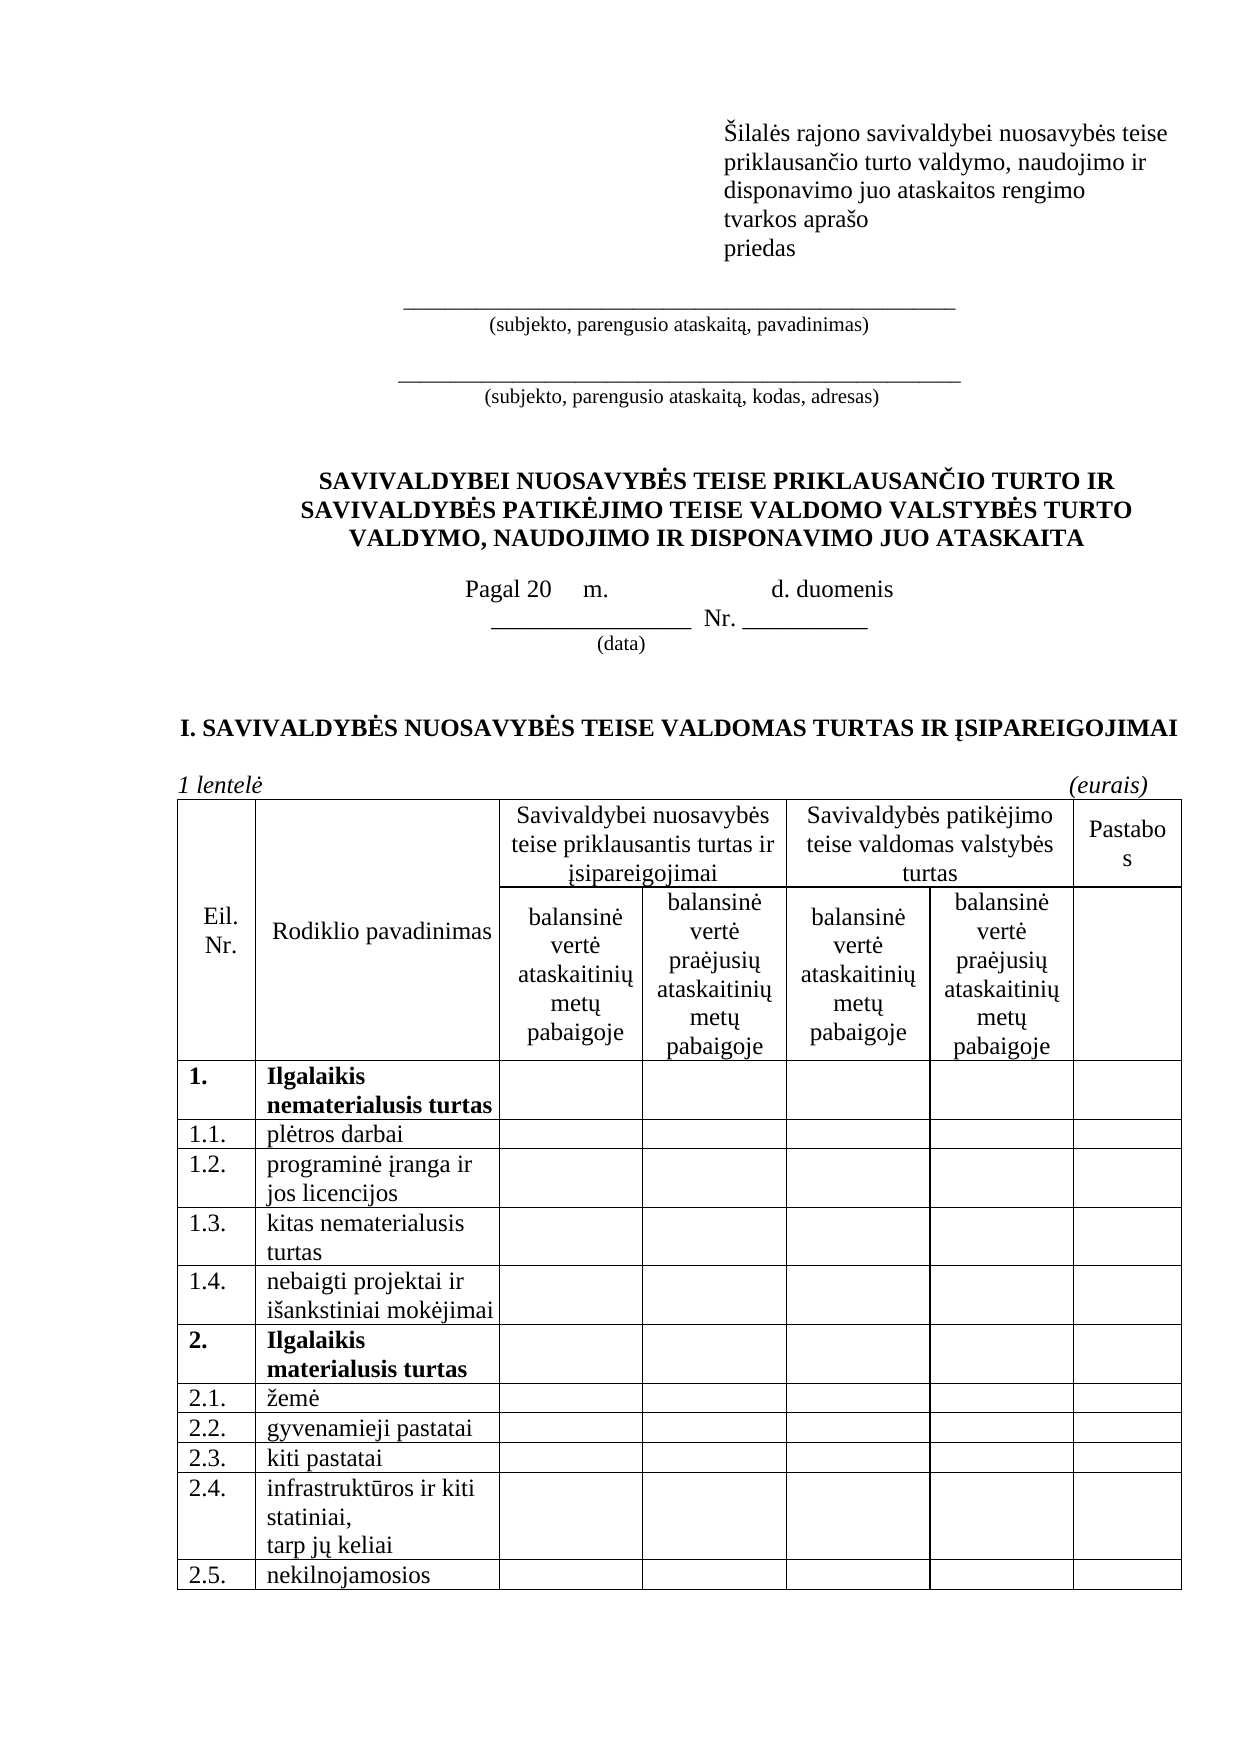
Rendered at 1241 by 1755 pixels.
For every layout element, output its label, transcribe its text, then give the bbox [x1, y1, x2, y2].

table_cell [500, 1413, 642, 1442]
table_cell [1074, 1413, 1181, 1442]
table_cell balansinė vertė ataskaitinių metų pabaigoje [500, 888, 642, 1060]
table_cell balansinė vertė praėjusių ataskaitinių metų pabaigoje [643, 888, 786, 1060]
table_cell 1.4. [178, 1266, 255, 1324]
table_cell programinė įranga ir jos licencijos [256, 1149, 499, 1207]
table_cell kitas nematerialusis turtas [256, 1208, 499, 1265]
table_cell [1074, 1149, 1181, 1207]
table_cell [643, 1266, 786, 1324]
table_cell žemė [256, 1384, 499, 1412]
table_cell [931, 1266, 1073, 1324]
table_cell plėtros darbai [256, 1120, 499, 1148]
table_cell [643, 1325, 786, 1382]
table_cell 2.2. [178, 1413, 255, 1442]
table_cell [1074, 1208, 1181, 1265]
table_cell [787, 1413, 929, 1442]
table_cell [1074, 1560, 1181, 1589]
table_cell nekilnojamosios [256, 1560, 499, 1589]
table_cell kiti pastatai [256, 1443, 499, 1472]
table_cell [931, 1413, 1073, 1442]
table_cell [787, 1149, 929, 1207]
table_cell [1074, 1473, 1181, 1559]
text 1 lentelė (eurais) [177, 770, 1181, 799]
table_cell [787, 1208, 929, 1265]
table_header Rodiklio pavadinimas [256, 800, 499, 1060]
table_cell [787, 1384, 929, 1412]
table_cell [643, 1443, 786, 1472]
table_cell [643, 1473, 786, 1559]
table_cell [1074, 888, 1181, 1060]
table_cell 2.5. [178, 1560, 255, 1589]
table_cell [643, 1384, 786, 1412]
table_cell 1.1. [178, 1120, 255, 1148]
table_cell [787, 1266, 929, 1324]
table_cell [500, 1560, 642, 1589]
text ________________ Nr. __________ [177, 603, 1181, 631]
table_cell 2.3. [178, 1443, 255, 1472]
table_cell [1074, 1120, 1181, 1148]
text I. SAVIVALDYBĖS NUOSAVYBĖS TEISE VALDOMAS TURTAS IR ĮSIPAREIGOJIMAI [177, 713, 1181, 742]
text (subjekto, parengusio ataskaitą, kodas, adresas) [177, 384, 1181, 408]
table_cell [500, 1384, 642, 1412]
table_cell 1.3. [178, 1208, 255, 1265]
text (subjekto, parengusio ataskaitą, pavadinimas) [177, 312, 1181, 336]
table_cell gyvenamieji pastatai [256, 1413, 499, 1442]
text priedas [177, 233, 1181, 262]
table_cell [500, 1473, 642, 1559]
table_cell [1074, 1325, 1181, 1382]
table_cell [500, 1120, 642, 1148]
table_cell [643, 1413, 786, 1442]
table_cell [1074, 1443, 1181, 1472]
table_cell [931, 1120, 1073, 1148]
table_cell [931, 1149, 1073, 1207]
table_cell 1. [178, 1061, 255, 1118]
table_cell [931, 1061, 1073, 1118]
table_cell [787, 1061, 929, 1118]
table_cell [931, 1473, 1073, 1559]
table_cell [500, 1061, 642, 1118]
table_cell 2.1. [178, 1384, 255, 1412]
table_cell 1.2. [178, 1149, 255, 1207]
text Šilalės rajono savivaldybei nuosavybės teise [177, 118, 1181, 147]
table_cell 2. [178, 1325, 255, 1382]
text priklausančio turto valdymo, naudojimo ir [177, 147, 1181, 176]
table_cell [500, 1208, 642, 1265]
table_cell nebaigti projektai ir išankstiniai mokėjimai [256, 1266, 499, 1324]
table_cell [500, 1325, 642, 1382]
table_cell [931, 1325, 1073, 1382]
table_cell [931, 1384, 1073, 1412]
text _____________________________________________________ [177, 288, 1181, 312]
table_cell [787, 1560, 929, 1589]
table_header Savivaldybės patikėjimo teise valdomas valstybės turtas [787, 800, 1073, 886]
table_cell [931, 1208, 1073, 1265]
text (data) [177, 631, 1181, 655]
table_cell [787, 1473, 929, 1559]
table_header Pastabos [1074, 800, 1181, 886]
table_cell [643, 1149, 786, 1207]
table_cell [643, 1120, 786, 1148]
table_header Savivaldybei nuosavybės teise priklausantis turtas ir įsipareigojimai [500, 800, 786, 886]
table_cell [787, 1120, 929, 1148]
table_cell balansinė vertė praėjusių ataskaitinių metų pabaigoje [931, 888, 1073, 1060]
table_cell balansinė vertė ataskaitinių metų pabaigoje [787, 888, 929, 1060]
table_cell [643, 1061, 786, 1118]
table_cell infrastruktūros ir kiti statiniai, tarp jų keliai [256, 1473, 499, 1559]
table_header Eil. Nr. [178, 800, 255, 1060]
table_cell [931, 1443, 1073, 1472]
text tvarkos aprašo [177, 204, 1181, 233]
table_cell [500, 1149, 642, 1207]
table_cell 2.4. [178, 1473, 255, 1559]
table_cell [787, 1443, 929, 1472]
text SAVIVALDYBEI NUOSAVYBĖS TEISE PRIKLAUSANČIO TURTO IR SAVIVALDYBĖS PATIKĖJIMO TEISE VALDOMO VALSTYBĖS TURTO VALDYMO, NAUDOJIMO IR DISPONAVIMO JUO ATASKAITA [252, 466, 1181, 552]
text Pagal 20 m. d. duomenis [177, 574, 1181, 603]
table_cell [931, 1560, 1073, 1589]
text ______________________________________________________ [177, 360, 1181, 384]
table_cell [500, 1443, 642, 1472]
table_cell Ilgalaikis materialusis turtas [256, 1325, 499, 1382]
table_cell [500, 1266, 642, 1324]
table_cell [1074, 1384, 1181, 1412]
table_cell Ilgalaikis nematerialusis turtas [256, 1061, 499, 1118]
table_cell [787, 1325, 929, 1382]
text disponavimo juo ataskaitos rengimo [177, 176, 1181, 204]
table_cell [643, 1208, 786, 1265]
table_cell [643, 1560, 786, 1589]
table_cell [1074, 1266, 1181, 1324]
table_cell [1074, 1061, 1181, 1118]
